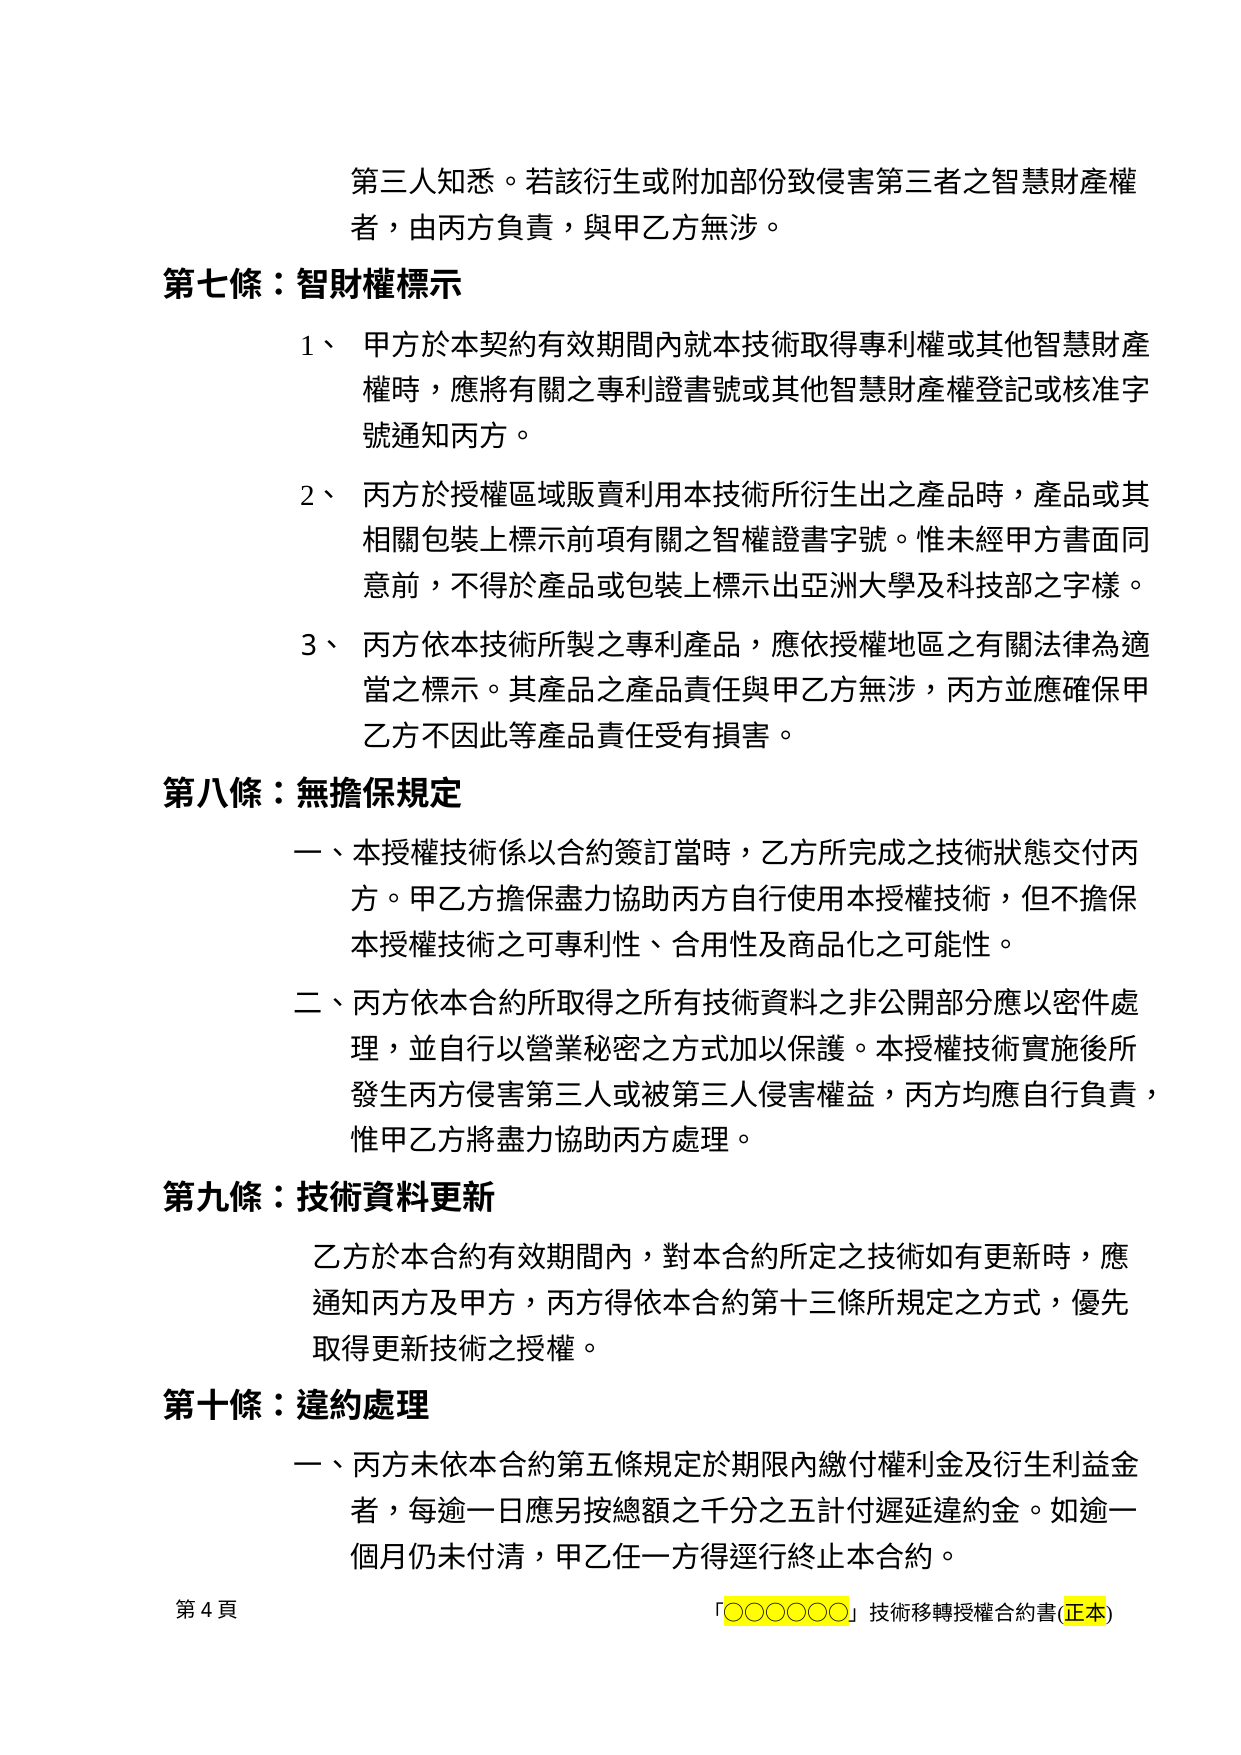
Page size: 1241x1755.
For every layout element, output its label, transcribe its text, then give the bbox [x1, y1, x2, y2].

list 丙方於授權區域販賣利用本技術所衍生出之產品時，產品或其相關包裝上標示前項有關之智權證書字號。惟未經甲方書面同意前，不得於產品或包裝上標示出亞洲大學及科技部之字樣。 [300, 468, 1150, 606]
list 丙方依本技術所製之專利產品，應依授權地區之有關法律為適當之標示。其產品之產品責任與甲乙方無涉，丙方並應確保甲乙方不因此等產品責任受有損害。 [300, 618, 1150, 756]
text 一、本授權技術係以合約簽訂當時，乙方所完成之技術狀態交付丙方。甲乙方擔保盡力協助丙方自行使用本授權技術，但不擔保本授權技術之可專利性、合用性及商品化之可能性。 [294, 827, 1150, 964]
text 第九條：技術資料更新 [162, 1172, 1150, 1218]
text 第八條：無擔保規定 [162, 768, 1150, 814]
text 第十條：違約處理 [162, 1381, 1150, 1427]
list 甲方於本契約有效期間內就本技術取得專利權或其他智慧財產權時，應將有關之專利證書號或其他智慧財產權登記或核准字號通知丙方。 [300, 318, 1150, 456]
text 第七條：智財權標示 [162, 260, 1150, 306]
text 乙方於本合約有效期間內，對本合約所定之技術如有更新時，應通知丙方及甲方，丙方得依本合約第十三條所規定之方式，優先取得更新技術之授權。 [312, 1231, 1150, 1368]
text 六、丙方為完成產品自行研發或添加之衍生產品或附加產品，其智慧財產歸屬丙方，但應通知甲乙方並依互惠原則提供乙方使用，惟乙方就此部份技術資料不得任意洩漏或交付任何第三人或使第三人知悉。若該衍生或附加部份致侵害第三者之智慧財產權者，由丙方負責，與甲乙方無涉。 [294, 156, 1150, 247]
text 一、丙方未依本合約第五條規定於期限內繳付權利金及衍生利益金者，每逾一日應另按總額之千分之五計付遲延違約金。如逾一個月仍未付清，甲乙任一方得逕行終止本合約。 [294, 1439, 1150, 1577]
text 二、丙方依本合約所取得之所有技術資料之非公開部分應以密件處理，並自行以營業秘密之方式加以保護。本授權技術實施後所發生丙方侵害第三人或被第三人侵害權益，丙方均應自行負責，惟甲乙方將盡力協助丙方處理。 [294, 977, 1150, 1160]
